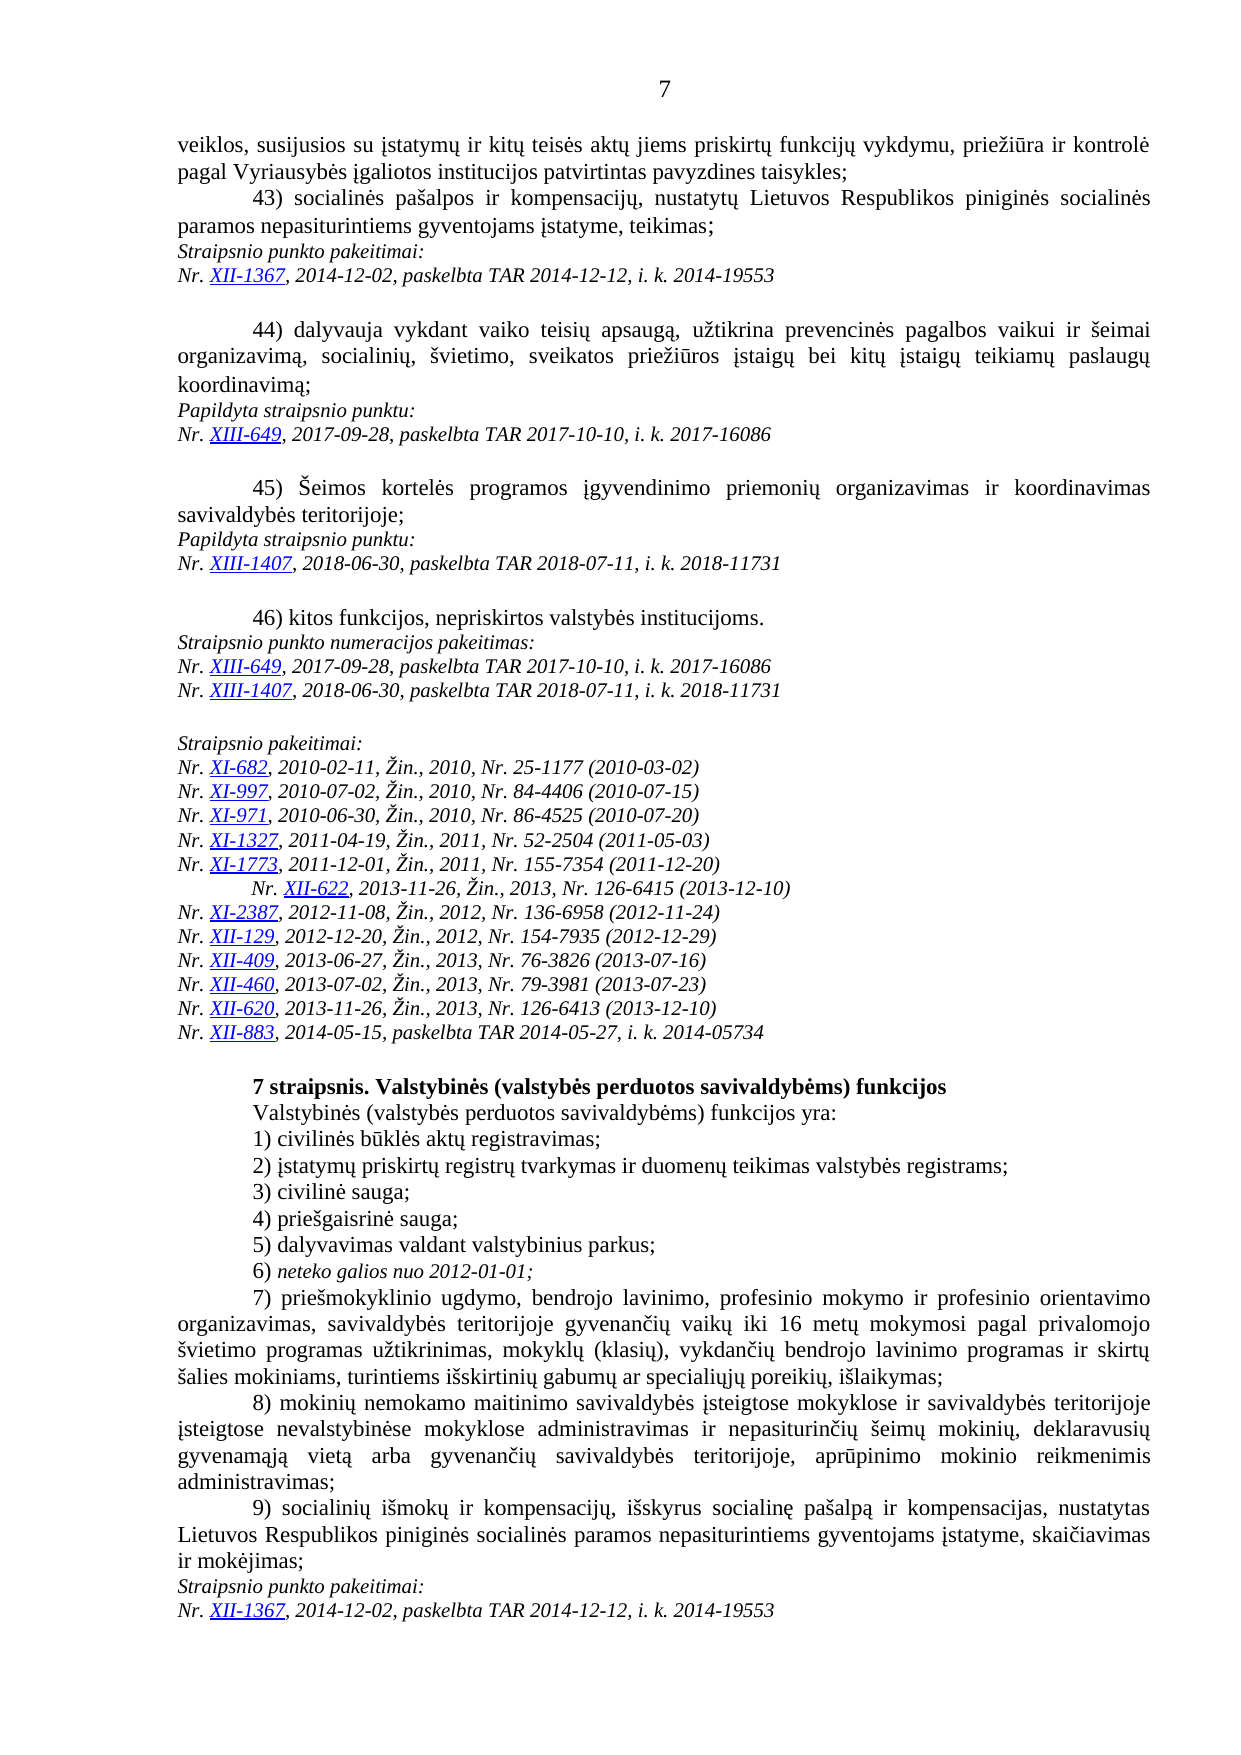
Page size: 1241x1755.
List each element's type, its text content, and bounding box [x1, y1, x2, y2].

text Nr. XII-620, 2013-11-26, Žin., 2013, Nr. 126-6413 (2013-12-10) [177, 996, 1152, 1020]
text 5) dalyvavimas valdant valstybinius parkus; [177, 1231, 1152, 1257]
text Nr. XII-129, 2012-12-20, Žin., 2012, Nr. 154-7935 (2012-12-29) [177, 924, 1152, 948]
text Nr. XII-883, 2014-05-15, paskelbta TAR 2014-05-27, i. k. 2014-05734 [177, 1020, 1152, 1044]
text Papildyta straipsnio punktu: [177, 527, 1152, 551]
text Nr. XI-971, 2010-06-30, Žin., 2010, Nr. 86-4525 (2010-07-20) [177, 803, 1152, 827]
text Straipsnio punkto pakeitimai: [177, 1573, 1152, 1598]
text 6) neteko galios nuo 2012-01-01; [177, 1257, 1152, 1284]
text Nr. XI-2387, 2012-11-08, Žin., 2012, Nr. 136-6958 (2012-11-24) [177, 900, 1152, 924]
text 3) civilinė sauga; [177, 1178, 1152, 1204]
text 7) priešmokyklinio ugdymo, bendrojo lavinimo, profesinio mokymo ir profesinio orientavimo organizavimas, savivaldybės teritorijoje gyvenančių vaikų iki 16 metų mokymosi pagal privalomojo švietimo programas užtikrinimas, mokyklų (klasių), vykdančių bendrojo lavinimo programas ir skirtų šalies mokiniams, turintiems išskirtinių gabumų ar specialiųjų poreikių, išlaikymas; [177, 1284, 1152, 1389]
text 46) kitos funkcijos, nepriskirtos valstybės institucijoms. [252, 604, 1152, 630]
text Papildyta straipsnio punktu: [177, 397, 1152, 422]
text Nr. XI-1773, 2011-12-01, Žin., 2011, Nr. 155-7354 (2011-12-20) [177, 852, 1152, 876]
text 7 straipsnis. Valstybinės (valstybės perduotos savivaldybėms) funkcijos [177, 1073, 1152, 1099]
text 1) civilinės būklės aktų registravimas; [177, 1126, 1152, 1152]
text Nr. XIII-649, 2017-09-28, paskelbta TAR 2017-10-10, i. k. 2017-16086 [177, 654, 1152, 678]
text Nr. XIII-649, 2017-09-28, paskelbta TAR 2017-10-10, i. k. 2017-16086 [177, 422, 1152, 446]
text Valstybinės (valstybės perduotos savivaldybėms) funkcijos yra: [177, 1099, 1152, 1126]
text Nr. XII-1367, 2014-12-02, paskelbta TAR 2014-12-12, i. k. 2014-19553 [177, 1598, 1152, 1622]
text 8) mokinių nemokamo maitinimo savivaldybės įsteigtose mokyklose ir savivaldybės teritorijoje įsteigtose nevalstybinėse mokyklose administravimas ir nepasiturinčių šeimų mokinių, deklaravusių gyvenamąją vietą arba gyvenančių savivaldybės teritorijoje, aprūpinimo mokinio reikmenimis administravimas; [177, 1389, 1152, 1494]
text veiklos, susijusios su įstatymų ir kitų teisės aktų jiems priskirtų funkcijų vykdymu, priežiūra ir kontrolė pagal Vyriausybės įgaliotos institucijos patvirtintas pavyzdines taisykles; [177, 131, 1152, 184]
text Nr. XIII-1407, 2018-06-30, paskelbta TAR 2018-07-11, i. k. 2018-11731 [177, 551, 1152, 575]
text Straipsnio punkto pakeitimai: [177, 239, 1152, 263]
text Straipsnio pakeitimai: [177, 731, 1152, 755]
text 2) įstatymų priskirtų registrų tvarkymas ir duomenų teikimas valstybės registrams; [177, 1152, 1152, 1178]
text 43) socialinės pašalpos ir kompensacijų, nustatytų Lietuvos Respublikos piniginės socialinės paramos nepasiturintiems gyventojams įstatyme, teikimas; [177, 184, 1152, 239]
text Straipsnio punkto numeracijos pakeitimas: [177, 630, 1152, 654]
text 44) dalyvauja vykdant vaiko teisių apsaugą, užtikrina prevencinės pagalbos vaikui ir šeimai organizavimą, socialinių, švietimo, sveikatos priežiūros įstaigų bei kitų įstaigų teikiamų paslaugų koordinavimą; [177, 316, 1152, 397]
text Nr. XII-1367, 2014-12-02, paskelbta TAR 2014-12-12, i. k. 2014-19553 [177, 263, 1152, 287]
text Nr. XII-622, 2013-11-26, Žin., 2013, Nr. 126-6415 (2013-12-10) [177, 876, 1152, 900]
text 9) socialinių išmokų ir kompensacijų, išskyrus socialinę pašalpą ir kompensacijas, nustatytas Lietuvos Respublikos piniginės socialinės paramos nepasiturintiems gyventojams įstatyme, skaičiavimas ir mokėjimas; [177, 1494, 1152, 1573]
text Nr. XIII-1407, 2018-06-30, paskelbta TAR 2018-07-11, i. k. 2018-11731 [177, 678, 1152, 702]
text Nr. XII-409, 2013-06-27, Žin., 2013, Nr. 76-3826 (2013-07-16) [177, 948, 1152, 972]
text Nr. XII-460, 2013-07-02, Žin., 2013, Nr. 79-3981 (2013-07-23) [177, 972, 1152, 996]
text 45) Šeimos kortelės programos įgyvendinimo priemonių organizavimas ir koordinavimas savivaldybės teritorijoje; [177, 474, 1152, 527]
text Nr. XI-997, 2010-07-02, Žin., 2010, Nr. 84-4406 (2010-07-15) [177, 779, 1152, 803]
text Nr. XI-1327, 2011-04-19, Žin., 2011, Nr. 52-2504 (2011-05-03) [177, 827, 1152, 852]
text Nr. XI-682, 2010-02-11, Žin., 2010, Nr. 25-1177 (2010-03-02) [177, 755, 1152, 779]
text 4) priešgaisrinė sauga; [177, 1204, 1152, 1231]
